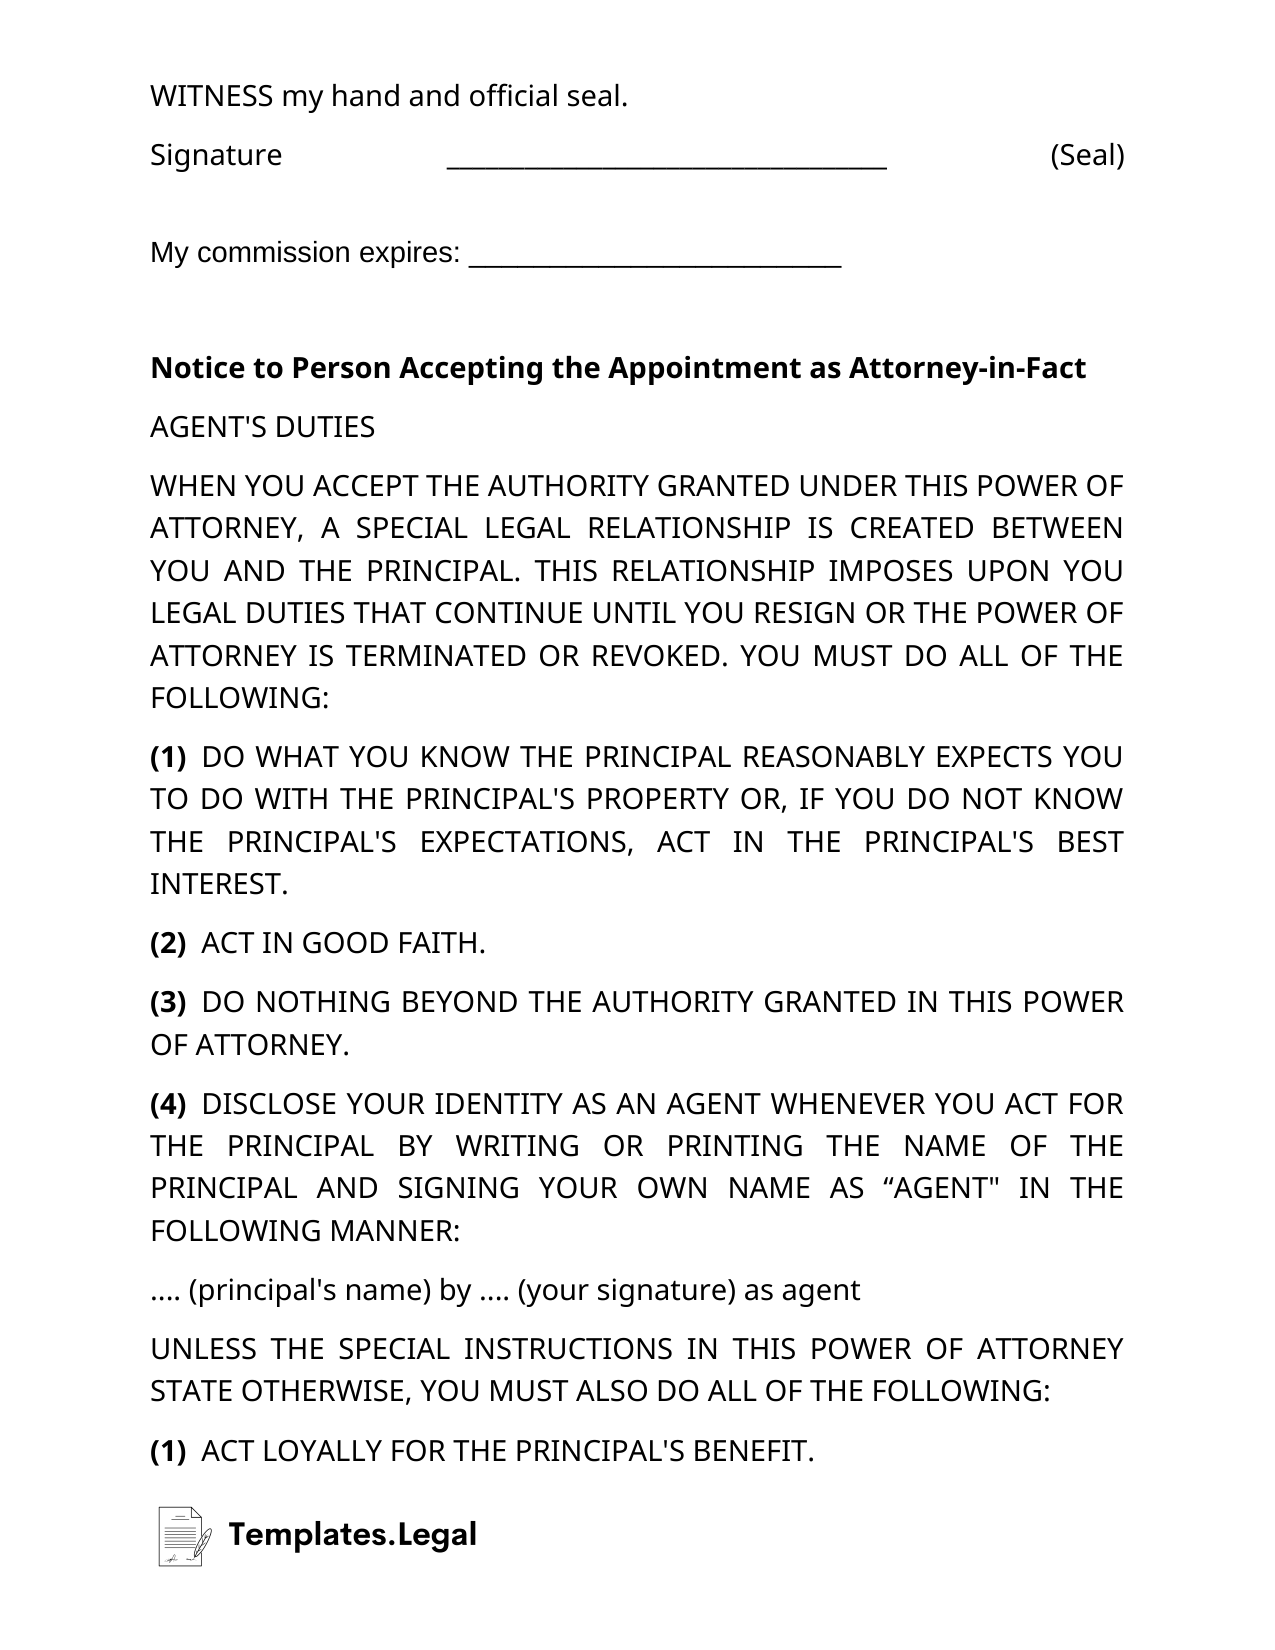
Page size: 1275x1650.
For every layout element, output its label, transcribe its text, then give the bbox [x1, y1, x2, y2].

text (3) DO NOTHING BEYOND THE AUTHORITY GRANTED IN THIS POWER OF ATTORNEY. [150, 982, 1125, 1064]
text UNLESS THE SPECIAL INSTRUCTIONS IN THIS POWER OF ATTORNEY STATE OTHERWISE, YOU MUST ALSO DO ALL OF THE FOLLOWING: [150, 1328, 1125, 1410]
text (4) DISCLOSE YOUR IDENTITY AS AN AGENT WHENEVER YOU ACT FOR THE PRINCIPAL BY WRITING OR PRINTING THE NAME OF THE PRINCIPAL AND SIGNING YOUR OWN NAME AS “AGENT" IN THE FOLLOWING MANNER: [150, 1083, 1125, 1250]
text (2) ACT IN GOOD FAITH. [150, 922, 1125, 962]
text My commission expires: _______________________ [150, 236, 1125, 269]
text Signature __________________________________ (Seal) [150, 134, 1125, 216]
text WHEN YOU ACCEPT THE AUTHORITY GRANTED UNDER THIS POWER OF ATTORNEY, A SPECIAL LEGAL RELATIONSHIP IS CREATED BETWEEN YOU AND THE PRINCIPAL. THIS RELATIONSHIP IMPOSES UPON YOU LEGAL DUTIES THAT CONTINUE UNTIL YOU RESIGN OR THE POWER OF ATTORNEY IS TERMINATED OR REVOKED. YOU MUST DO ALL OF THE FOLLOWING: [150, 465, 1125, 717]
text .... (principal's name) by .... (your signature) as agent [150, 1269, 1125, 1309]
text (1) DO WHAT YOU KNOW THE PRINCIPAL REASONABLY EXPECTS YOU TO DO WITH THE PRINCIPAL'S PROPERTY OR, IF YOU DO NOT KNOW THE PRINCIPAL'S EXPECTATIONS, ACT IN THE PRINCIPAL'S BEST INTEREST. [150, 736, 1125, 903]
text AGENT'S DUTIES [150, 406, 1125, 446]
text (1) ACT LOYALLY FOR THE PRINCIPAL'S BENEFIT. [150, 1430, 1125, 1469]
text WITNESS my hand and official seal. [150, 75, 1125, 115]
text Notice to Person Accepting the Appointment as Attorney-in-Fact [150, 347, 1125, 387]
